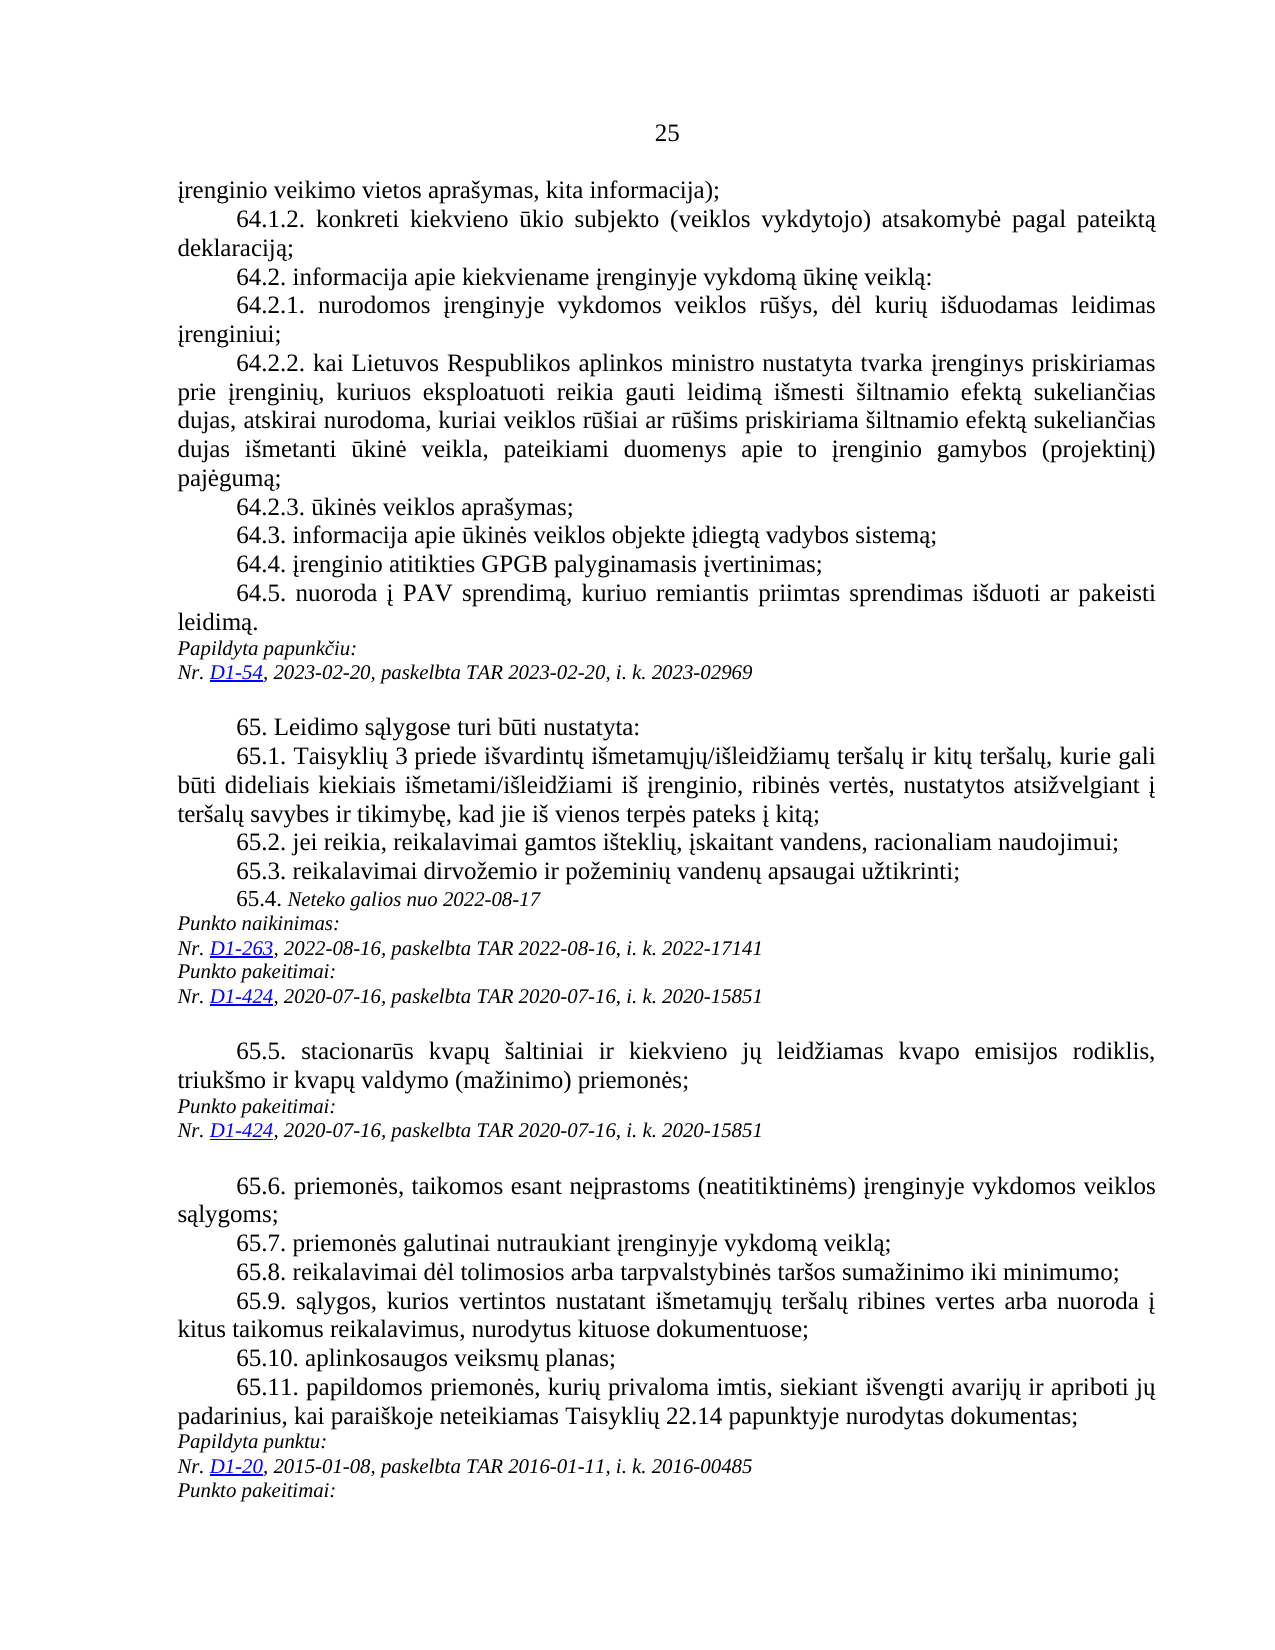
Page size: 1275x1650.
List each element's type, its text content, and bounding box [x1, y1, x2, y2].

text Punkto pakeitimai: [177, 1094, 1157, 1118]
text Punkto pakeitimai: [177, 1478, 1157, 1502]
text 64.4. įrenginio atitikties GPGB palyginamasis įvertinimas; [177, 549, 1157, 578]
text 65.3. reikalavimai dirvožemio ir požeminių vandenų apsaugai užtikrinti; [177, 856, 1157, 885]
text Papildyta papunkčiu: [177, 636, 1157, 660]
text 65.2. jei reikia, reikalavimai gamtos išteklių, įskaitant vandens, racionaliam naudojimui; [177, 827, 1157, 856]
text 65.4. Neteko galios nuo 2022-08-17 [177, 885, 1157, 911]
text Nr. D1-424, 2020-07-16, paskelbta TAR 2020-07-16, i. k. 2020-15851 [177, 983, 1157, 1008]
text 65.8. reikalavimai dėl tolimosios arba tarpvalstybinės taršos sumažinimo iki minimumo; [177, 1257, 1157, 1286]
text 65.5. stacionarūs kvapų šaltiniai ir kiekvieno jų leidžiamas kvapo emisijos rodiklis, triukšmo ir kvapų valdymo (mažinimo) priemonės; [177, 1036, 1157, 1094]
text 65.9. sąlygos, kurios vertintos nustatant išmetamųjų teršalų ribines vertes arba nuoroda į kitus taikomus reikalavimus, nurodytus kituose dokumentuose; [177, 1286, 1157, 1343]
text Punkto pakeitimai: [177, 959, 1157, 983]
text 65.6. priemonės, taikomos esant neįprastoms (neatitiktinėms) įrenginyje vykdomos veiklos sąlygoms; [177, 1171, 1157, 1228]
text Nr. D1-20, 2015-01-08, paskelbta TAR 2016-01-11, i. k. 2016-00485 [177, 1453, 1157, 1478]
text Papildyta punktu: [177, 1429, 1157, 1453]
text 65.11. papildomos priemonės, kurių privaloma imtis, siekiant išvengti avarijų ir apriboti jų padarinius, kai paraiškoje neteikiamas Taisyklių 22.14 papunktyje nurodytas dokumentas; [177, 1372, 1157, 1429]
text Punkto naikinimas: [177, 911, 1157, 935]
text 64.5. nuoroda į PAV sprendimą, kuriuo remiantis priimtas sprendimas išduoti ar pakeisti leidimą. [177, 578, 1157, 636]
text 64.2.1. nurodomos įrenginyje vykdomos veiklos rūšys, dėl kurių išduodamas leidimas įrenginiui; [177, 291, 1157, 348]
text 64.2. informacija apie kiekviename įrenginyje vykdomą ūkinę veiklą: [177, 262, 1157, 291]
text 65.1. Taisyklių 3 priede išvardintų išmetamųjų/išleidžiamų teršalų ir kitų teršalų, kurie gali būti dideliais kiekiais išmetami/išleidžiami iš įrenginio, ribinės vertės, nustatytos atsižvelgiant į teršalų savybes ir tikimybę, kad jie iš vienos terpės pateks į kitą; [177, 741, 1157, 827]
text Nr. D1-263, 2022-08-16, paskelbta TAR 2022-08-16, i. k. 2022-17141 [177, 935, 1157, 959]
text 64.2.3. ūkinės veiklos aprašymas; [177, 492, 1157, 521]
text 65.7. priemonės galutinai nutraukiant įrenginyje vykdomą veiklą; [177, 1228, 1157, 1257]
text 64.3. informacija apie ūkinės veiklos objekte įdiegtą vadybos sistemą; [177, 521, 1157, 549]
text įrenginio veikimo vietos aprašymas, kita informacija); [177, 176, 1157, 204]
text 65.10. aplinkosaugos veiksmų planas; [177, 1343, 1157, 1372]
text 64.2.2. kai Lietuvos Respublikos aplinkos ministro nustatyta tvarka įrenginys priskiriamas prie įrenginių, kuriuos eksploatuoti reikia gauti leidimą išmesti šiltnamio efektą sukeliančias dujas, atskirai nurodoma, kuriai veiklos rūšiai ar rūšims priskiriama šiltnamio efektą sukeliančias dujas išmetanti ūkinė veikla, pateikiami duomenys apie to įrenginio gamybos (projektinį) pajėgumą; [177, 348, 1157, 492]
text 65. Leidimo sąlygose turi būti nustatyta: [177, 712, 1157, 741]
text 64.1.2. konkreti kiekvieno ūkio subjekto (veiklos vykdytojo) atsakomybė pagal pateiktą deklaraciją; [177, 204, 1157, 262]
text Nr. D1-424, 2020-07-16, paskelbta TAR 2020-07-16, i. k. 2020-15851 [177, 1118, 1157, 1142]
text Nr. D1-54, 2023-02-20, paskelbta TAR 2023-02-20, i. k. 2023-02969 [177, 660, 1157, 684]
